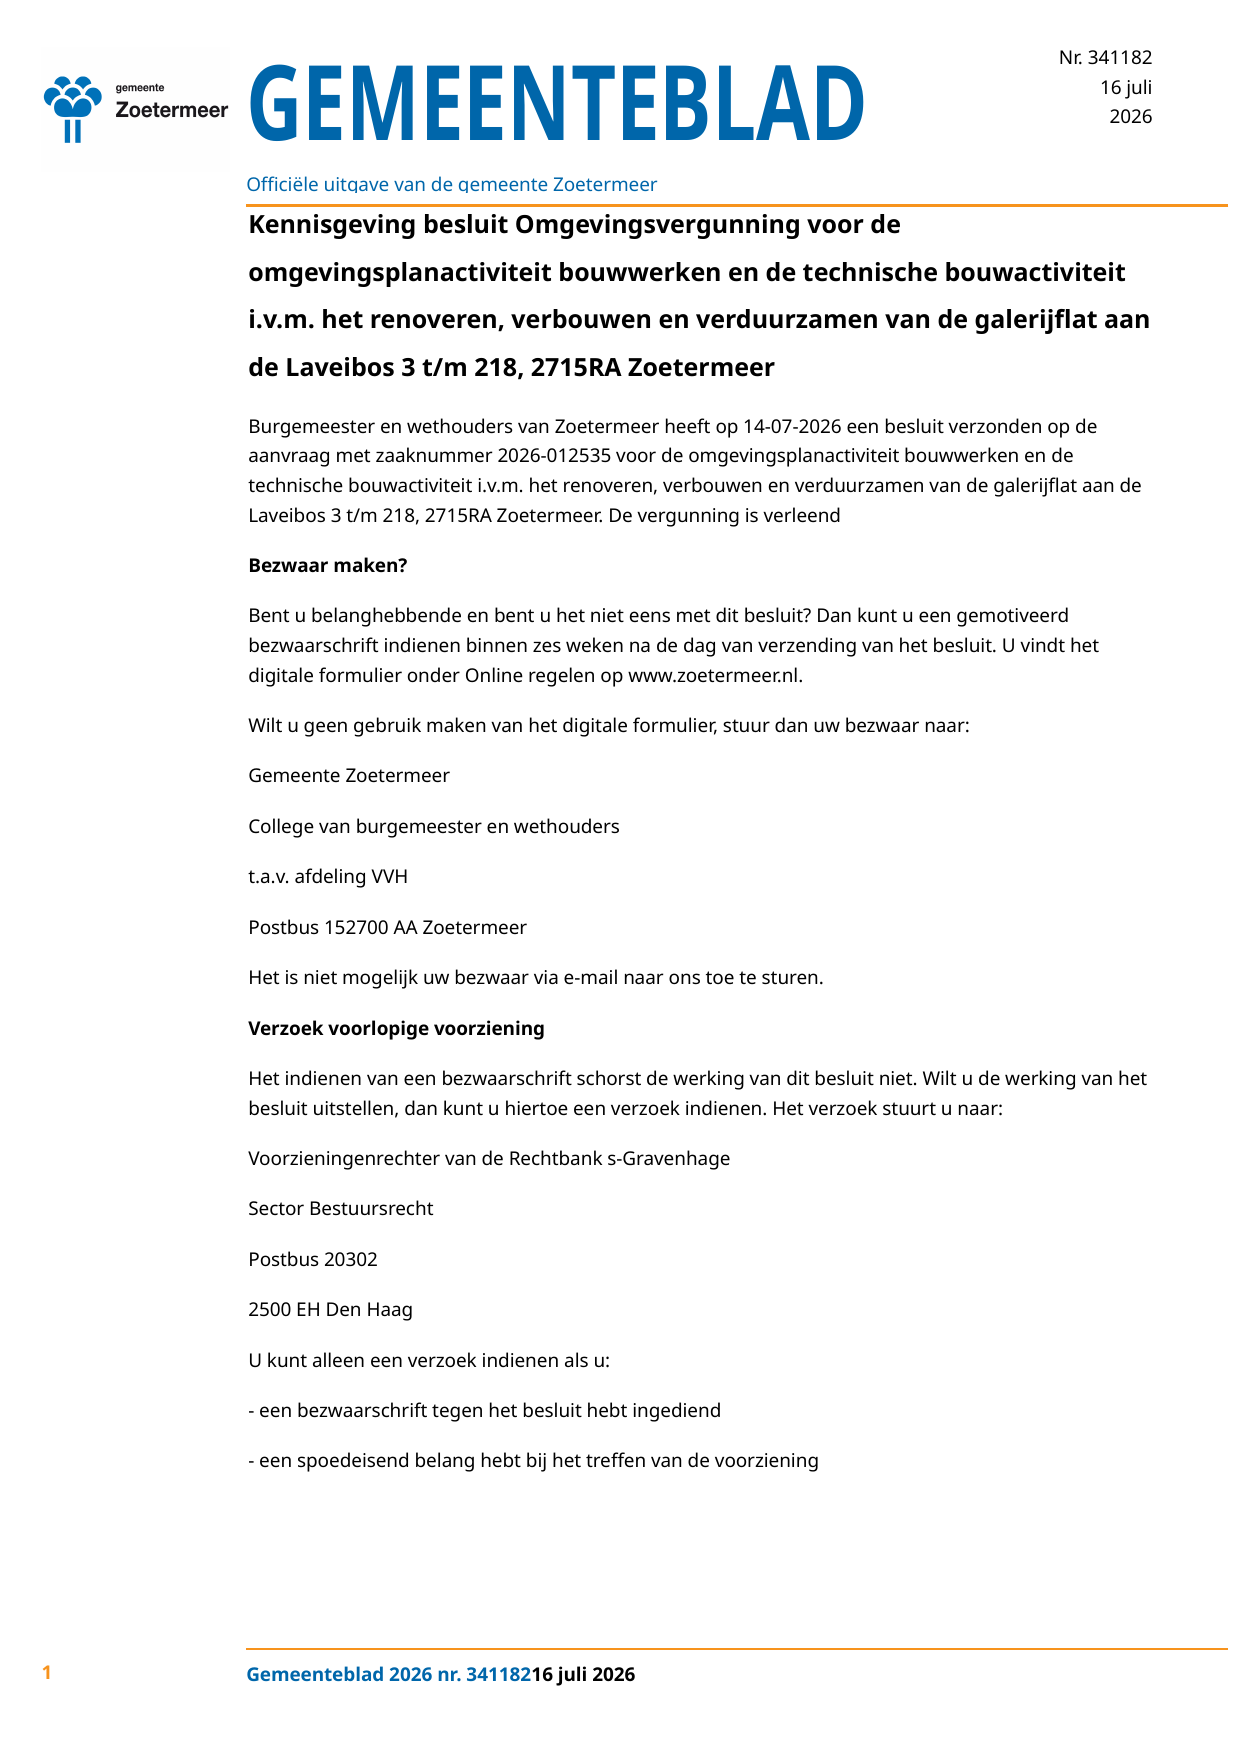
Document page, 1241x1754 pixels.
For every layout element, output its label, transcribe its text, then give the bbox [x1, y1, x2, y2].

text Verzoek voorlopige voorziening [248, 1015, 1152, 1041]
text - een spoedeisend belang hebt bij het treffen van de voorziening [248, 1448, 1152, 1473]
text Bent u belanghebbende en bent u het niet eens met dit besluit? Dan kunt u een gemotiveerd bezwaarschrift indienen binnen zes weken na de dag van verzending van het besluit. U vindt het digitale formulier onder Online regelen op www.zoetermeer.nl. [248, 603, 1152, 688]
text Wilt u geen gebruik maken van het digitale formulier, stuur dan uw bezwaar naar: [248, 712, 1152, 738]
text Het is niet mogelijk uw bezwaar via e-mail naar ons toe te sturen. [248, 964, 1152, 990]
picture [41, 47, 231, 172]
text U kunt alleen een verzoek indienen als u: [248, 1347, 1152, 1373]
text t.a.v. afdeling VVH [248, 863, 1152, 889]
text Voorzieningenrechter van de Rechtbank s-Gravenhage [248, 1145, 1152, 1171]
text Kennisgeving besluit Omgevingsvergunning voor de omgevingsplanactiviteit bouwwerken en de technische bouwactiviteit i.v.m. het renoveren, verbouwen en verduurzamen van de galerijflat aan de Laveibos 3 t/m 218, 2715RA Zoetermeer [248, 207, 1152, 384]
text - een bezwaarschrift tegen het besluit hebt ingediend [248, 1397, 1152, 1423]
text College van burgemeester en wethouders [248, 813, 1152, 839]
text Postbus 20302 [248, 1246, 1152, 1272]
text Bezwaar maken? [248, 552, 1152, 578]
text Sector Bestuursrecht [248, 1196, 1152, 1221]
text Postbus 152700 AA Zoetermeer [248, 914, 1152, 940]
text 2500 EH Den Haag [248, 1296, 1152, 1322]
text Burgemeester en wethouders van Zoetermeer heeft op 14-07-2026 een besluit verzonden op de aanvraag met zaaknummer 2026-012535 voor de omgevingsplanactiviteit bouwwerken en de technische bouwactiviteit i.v.m. het renoveren, verbouwen en verduurzamen van de galerijflat aan de Laveibos 3 t/m 218, 2715RA Zoetermeer. De vergunning is verleend [248, 413, 1152, 528]
text Het indienen van een bezwaarschrift schorst de werking van dit besluit niet. Wilt u de werking van het besluit uitstellen, dan kunt u hiertoe een verzoek indienen. Het verzoek stuurt u naar: [248, 1065, 1152, 1121]
text Gemeente Zoetermeer [248, 763, 1152, 788]
